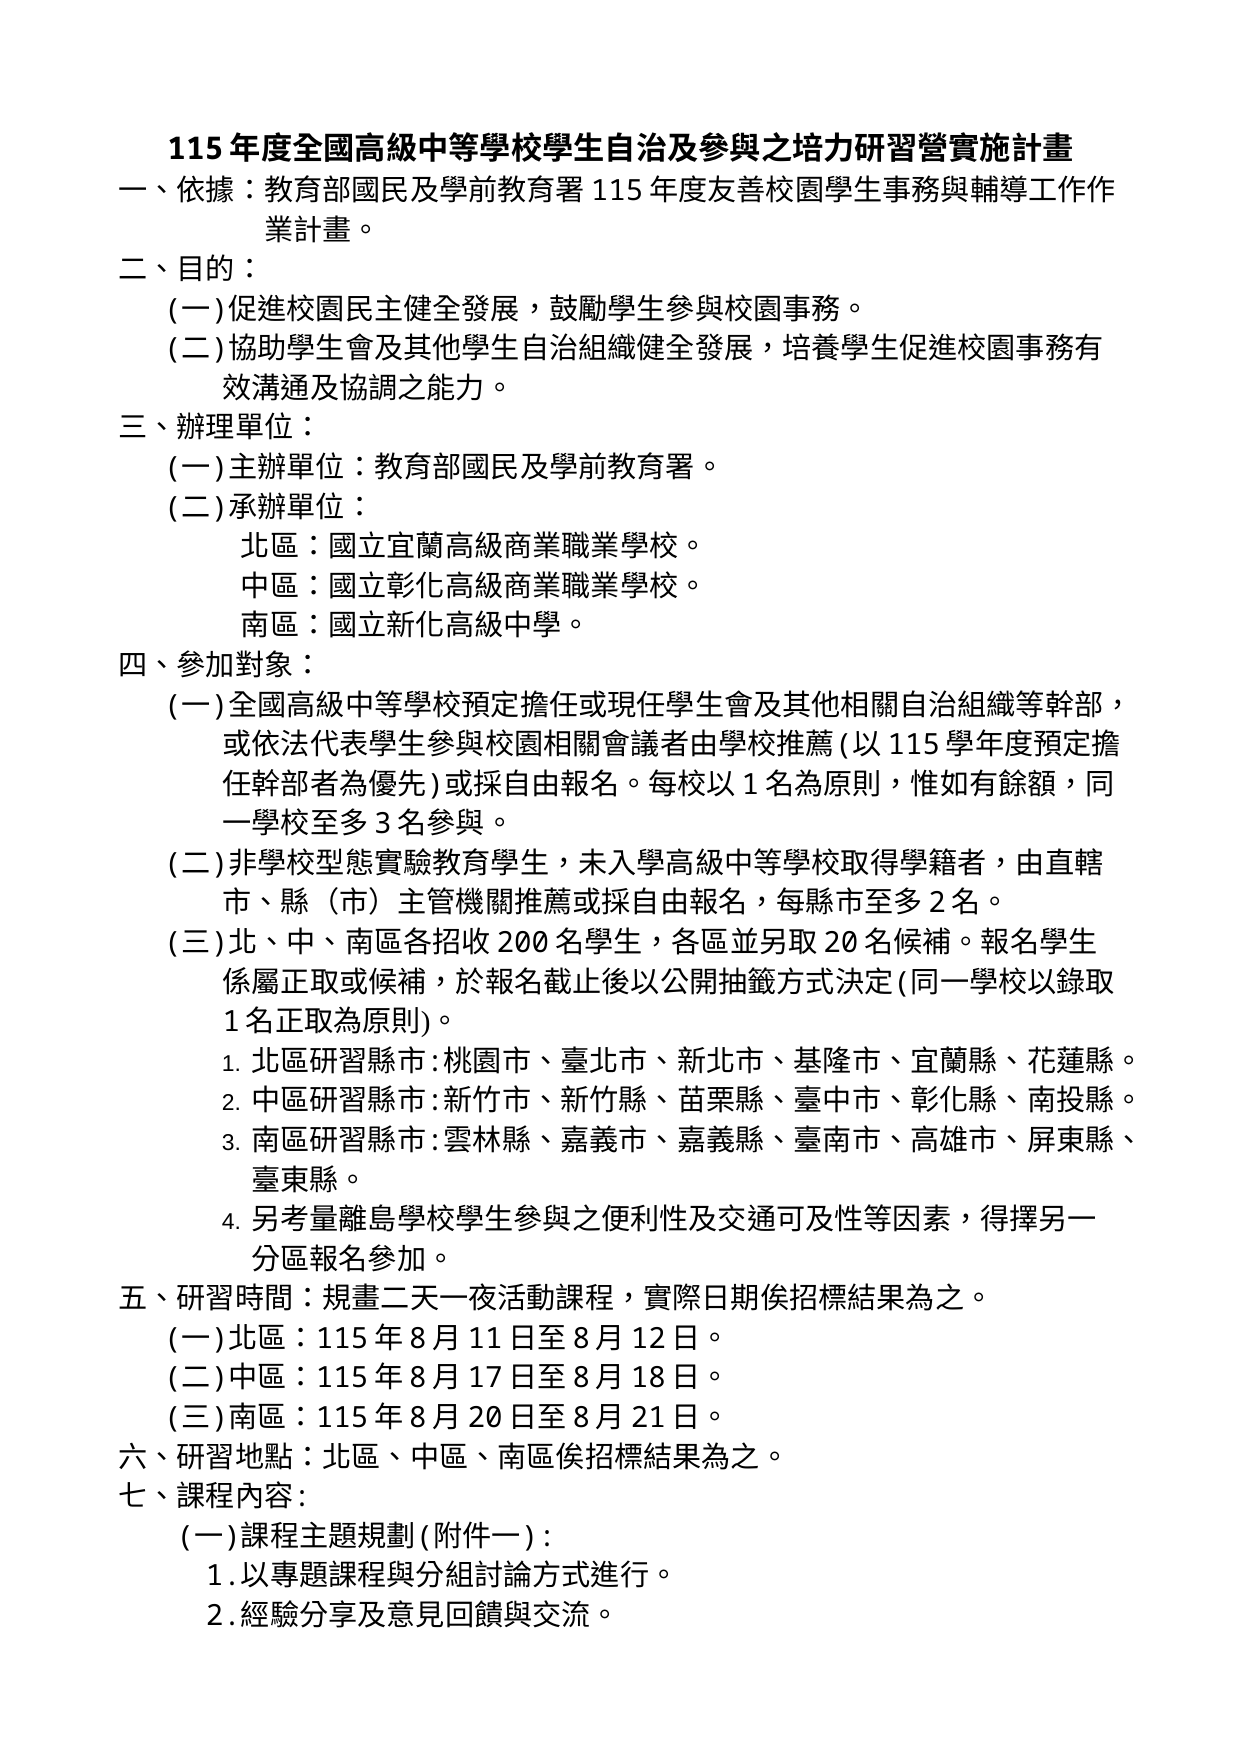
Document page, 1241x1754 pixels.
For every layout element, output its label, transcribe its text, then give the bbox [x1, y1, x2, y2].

text 五、研習時間：規畫二天一夜活動課程，實際日期俟招標結果為之。 [118, 1277, 1122, 1317]
text 115年度全國高級中等學校學生自治及參與之培力研習營實施計畫 [118, 123, 1122, 169]
text (三)北、中、南區各招收200名學生，各區並另取20名候補。報名學生係屬正取或候補，於報名截止後以公開抽籤方式決定(同一學校以錄取1名正取為原則)。 [164, 921, 1122, 1039]
text 四、參加對象： [118, 644, 1122, 683]
text (一)促進校園民主健全發展，鼓勵學生參與校園事務。 [164, 287, 1122, 327]
text (二)協助學生會及其他學生自治組織健全發展，培養學生促進校園事務有效溝通及協調之能力。 [164, 327, 1122, 406]
text (一)主辦單位：教育部國民及學前教育署。 [164, 446, 1122, 485]
text (三)南區：115年8月20日至8月21日。 [164, 1396, 1122, 1435]
text 二、目的： [118, 248, 1122, 287]
text 南區：國立新化高級中學。 [118, 604, 1122, 644]
list 南區研習縣市:雲林縣、嘉義市、嘉義縣、臺南市、高雄市、屏東縣、臺東縣。 [222, 1119, 1122, 1198]
text (二)非學校型態實驗教育學生，未入學高級中等學校取得學籍者，由直轄市、縣（市）主管機關推薦或採自由報名，每縣市至多2名。 [164, 842, 1122, 921]
text (一)全國高級中等學校預定擔任或現任學生會及其他相關自治組織等幹部，或依法代表學生參與校園相關會議者由學校推薦(以115學年度預定擔任幹部者為優先)或採自由報名。每校以1名為原則，惟如有餘額，同一學校至多3名參與。 [164, 683, 1122, 842]
list 北區研習縣市:桃園市、臺北市、新北市、基隆市、宜蘭縣、花蓮縣。 [222, 1039, 1122, 1079]
text 2.經驗分享及意見回饋與交流。 [118, 1594, 1122, 1633]
text 北區：國立宜蘭高級商業職業學校。 [118, 525, 1122, 564]
text 七、課程內容: [118, 1475, 1122, 1514]
text 三、辦理單位： [118, 406, 1122, 446]
text 一、依據：教育部國民及學前教育署115年度友善校園學生事務與輔導工作作業計畫。 [118, 169, 1122, 248]
text 六、研習地點：北區、中區、南區俟招標結果為之。 [118, 1435, 1122, 1475]
list 中區研習縣市:新竹市、新竹縣、苗栗縣、臺中市、彰化縣、南投縣。 [222, 1079, 1122, 1119]
text (一)北區：115年8月11日至8月12日。 [164, 1317, 1122, 1356]
text (一)課程主題規劃(附件一): [118, 1514, 1122, 1554]
text (二)承辦單位： [164, 485, 1122, 525]
text 1.以專題課程與分組討論方式進行。 [118, 1554, 1122, 1594]
text (二)中區：115年8月17日至8月18日。 [164, 1356, 1122, 1396]
text 中區：國立彰化高級商業職業學校。 [118, 564, 1122, 604]
list 另考量離島學校學生參與之便利性及交通可及性等因素，得擇另一分區報名參加。 [222, 1198, 1122, 1277]
